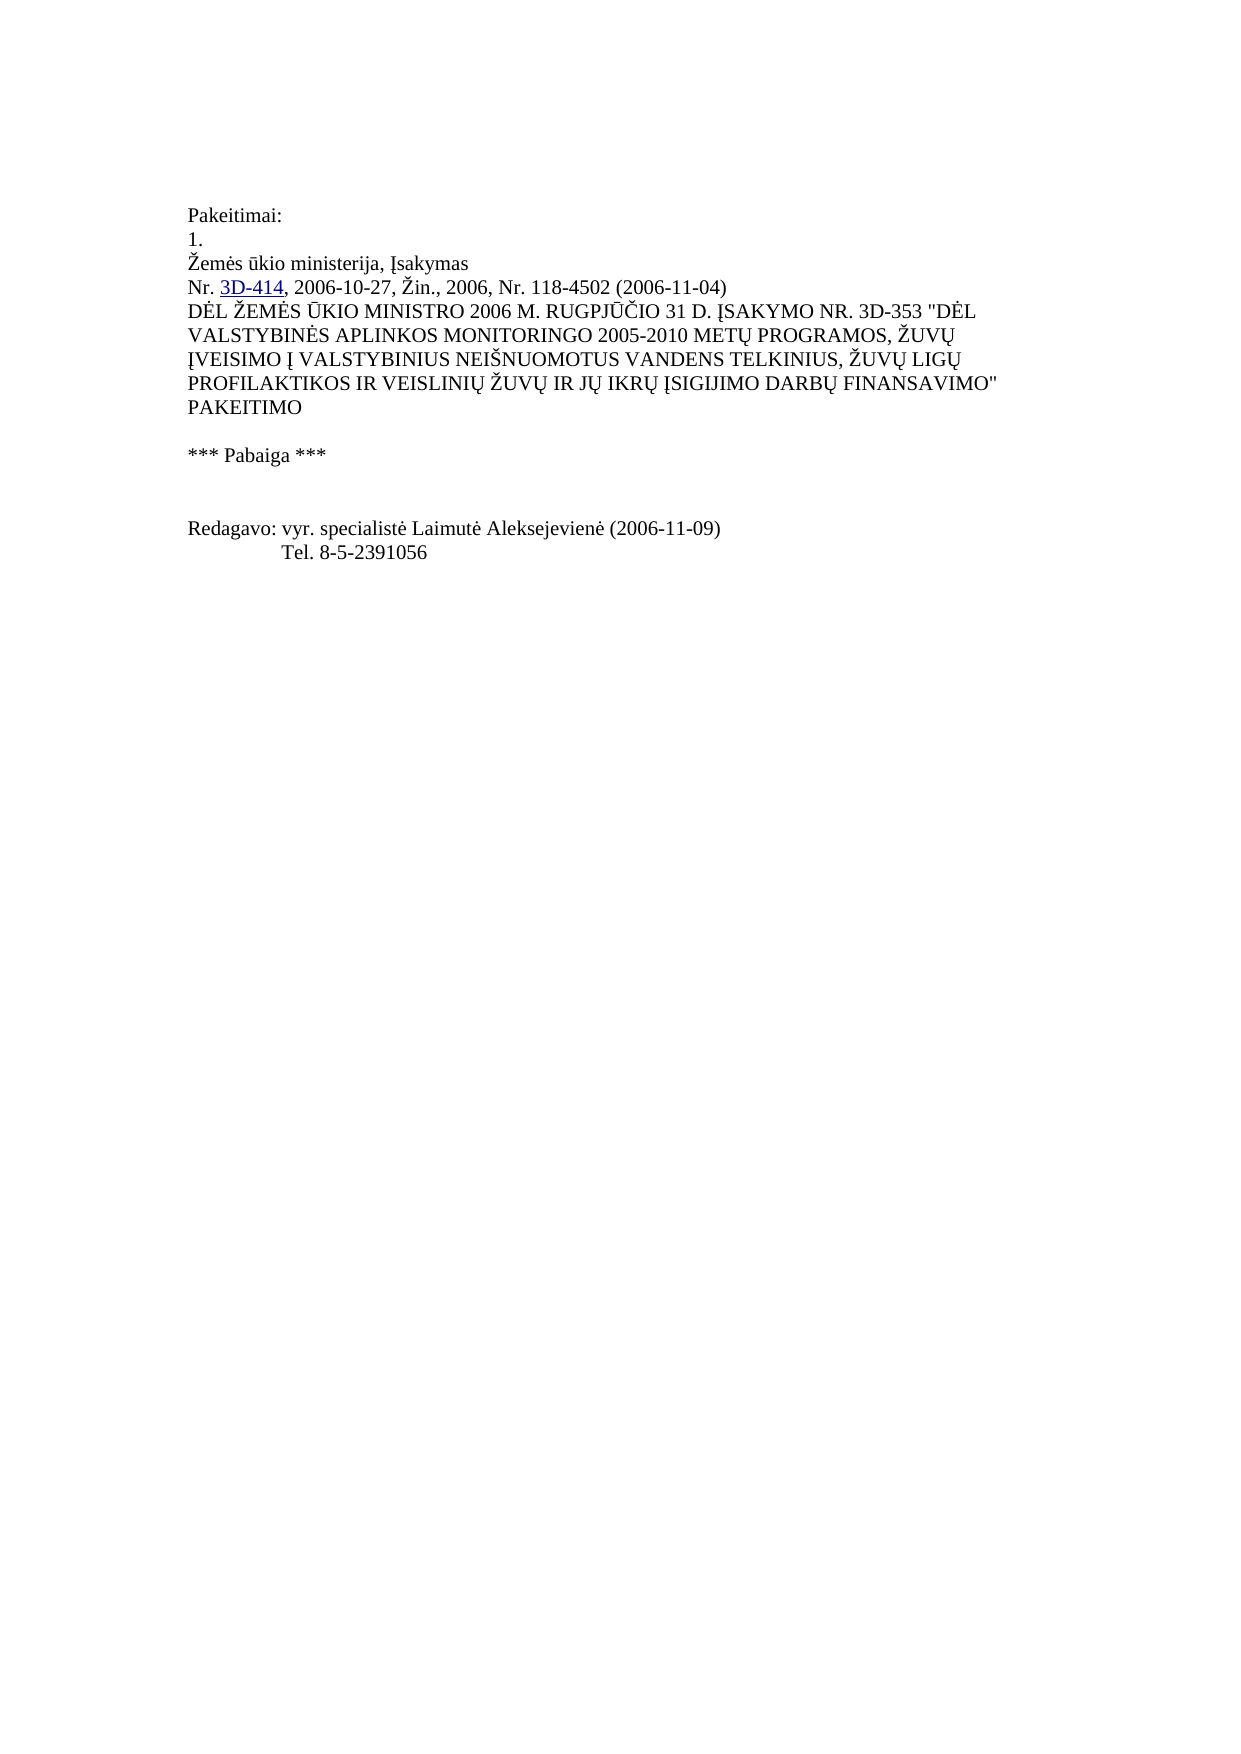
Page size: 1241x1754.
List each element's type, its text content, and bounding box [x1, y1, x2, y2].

text Nr. 3D-414, 2006-10-27, Žin., 2006, Nr. 118-4502 (2006-11-04) [187, 275, 1053, 299]
text Redagavo: vyr. specialistė Laimutė Aleksejevienė (2006-11-09) [187, 516, 1053, 539]
text Žemės ūkio ministerija, Įsakymas [187, 251, 1053, 275]
text *** Pabaiga *** [187, 443, 1053, 467]
text 1. [187, 227, 1053, 251]
text DĖL ŽEMĖS ŪKIO MINISTRO 2006 M. RUGPJŪČIO 31 D. ĮSAKYMO NR. 3D-353 "DĖL VALSTYBINĖS APLINKOS MONITORINGO 2005-2010 METŲ PROGRAMOS, ŽUVŲ ĮVEISIMO Į VALSTYBINIUS NEIŠNUOMOTUS VANDENS TELKINIUS, ŽUVŲ LIGŲ PROFILAKTIKOS IR VEISLINIŲ ŽUVŲ IR JŲ IKRŲ ĮSIGIJIMO DARBŲ FINANSAVIMO" PAKEITIMO [187, 299, 1053, 419]
text Tel. 8-5-2391056 [187, 539, 1053, 564]
text Pakeitimai: [187, 203, 1053, 227]
